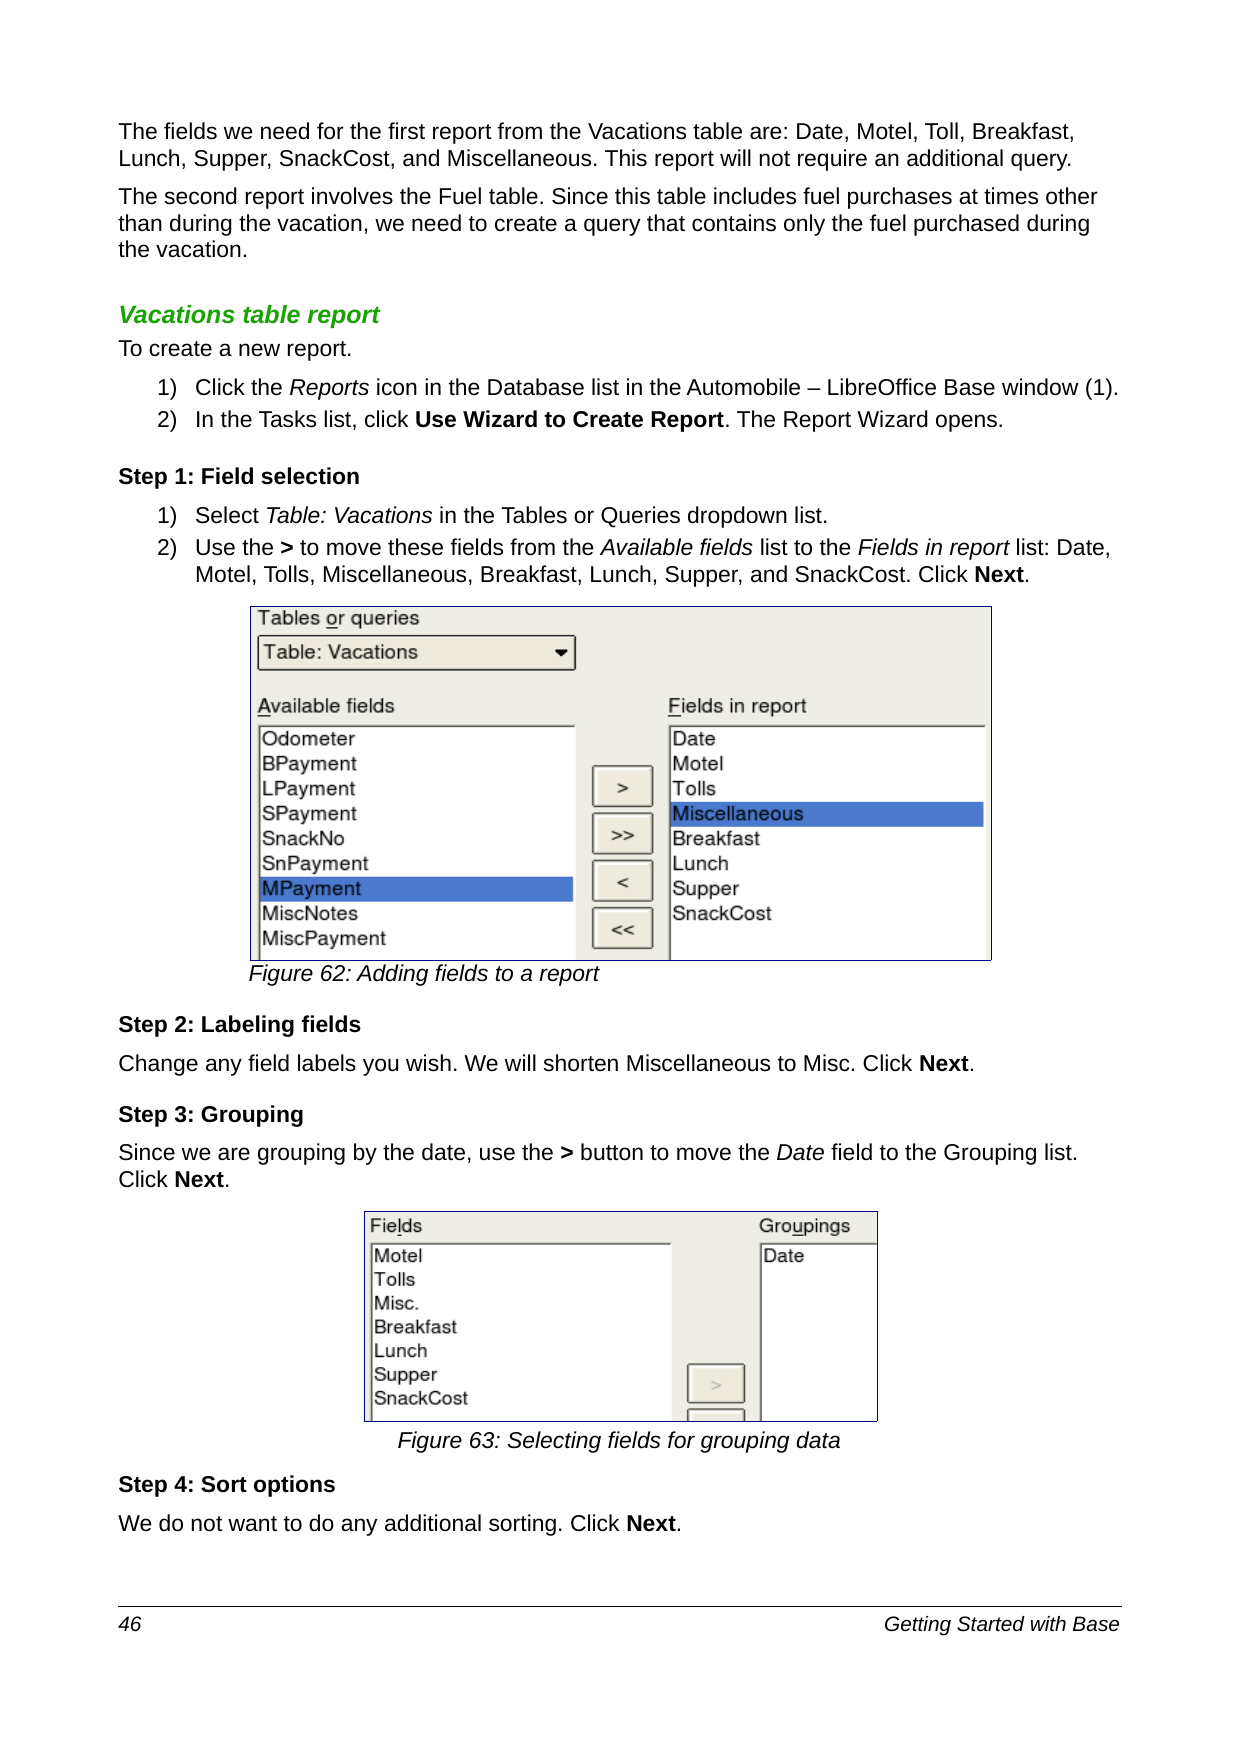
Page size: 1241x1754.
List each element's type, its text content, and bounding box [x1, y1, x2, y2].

text Since we are grouping by the date, use the > button to move the Date field to the Grouping list. Click Next. [118, 1139, 1122, 1192]
picture [365, 1212, 877, 1421]
text Step 2: Labeling fields [118, 1011, 1122, 1037]
text We do not want to do any additional sorting. Click Next. [118, 1509, 1122, 1536]
text Change any field labels you wish. We will shorten Miscellaneous to Misc. Click Next. [118, 1050, 1122, 1076]
text Step 4: Sort options [118, 1471, 1122, 1497]
list Click the Reports icon in the Database list in the Automobile – LibreOffice Base window (Figura 1). [177, 374, 1122, 400]
text Step 1: Field selection [118, 463, 1122, 489]
text To create a new report. [118, 335, 1122, 361]
list In the Tasks list, click Use Wizard to Create Report. The Report Wizard opens. [177, 406, 1122, 433]
list Select Table: Vacations in the Tables or Queries dropdown list. [177, 502, 1122, 528]
text The second report involves the Fuel table. Since this table includes fuel purchases at times other than during the vacation, we need to create a query that contains only the fuel purchased during the vacation. [118, 183, 1122, 262]
text Step 3: Grouping [118, 1101, 1122, 1127]
text Figure 62: Adding fields to a report [248, 606, 992, 987]
subtitle Vacations table report [118, 300, 1122, 329]
text The fields we need for the first report from the Vacations table are: Date, Motel, Toll, Breakfast, Lunch, Supper, SnackCost, and Miscellaneous. This report will not require an additional query. [118, 118, 1122, 171]
picture [251, 607, 991, 960]
list Use the > to move these fields from the Available fields list to the Fields in report list: Date, Motel, Tolls, Miscellaneous, Breakfast, Lunch, Supper, and SnackCost. Click Next. [177, 534, 1122, 587]
text Figure 63: Selecting fields for grouping data [341, 1427, 900, 1453]
